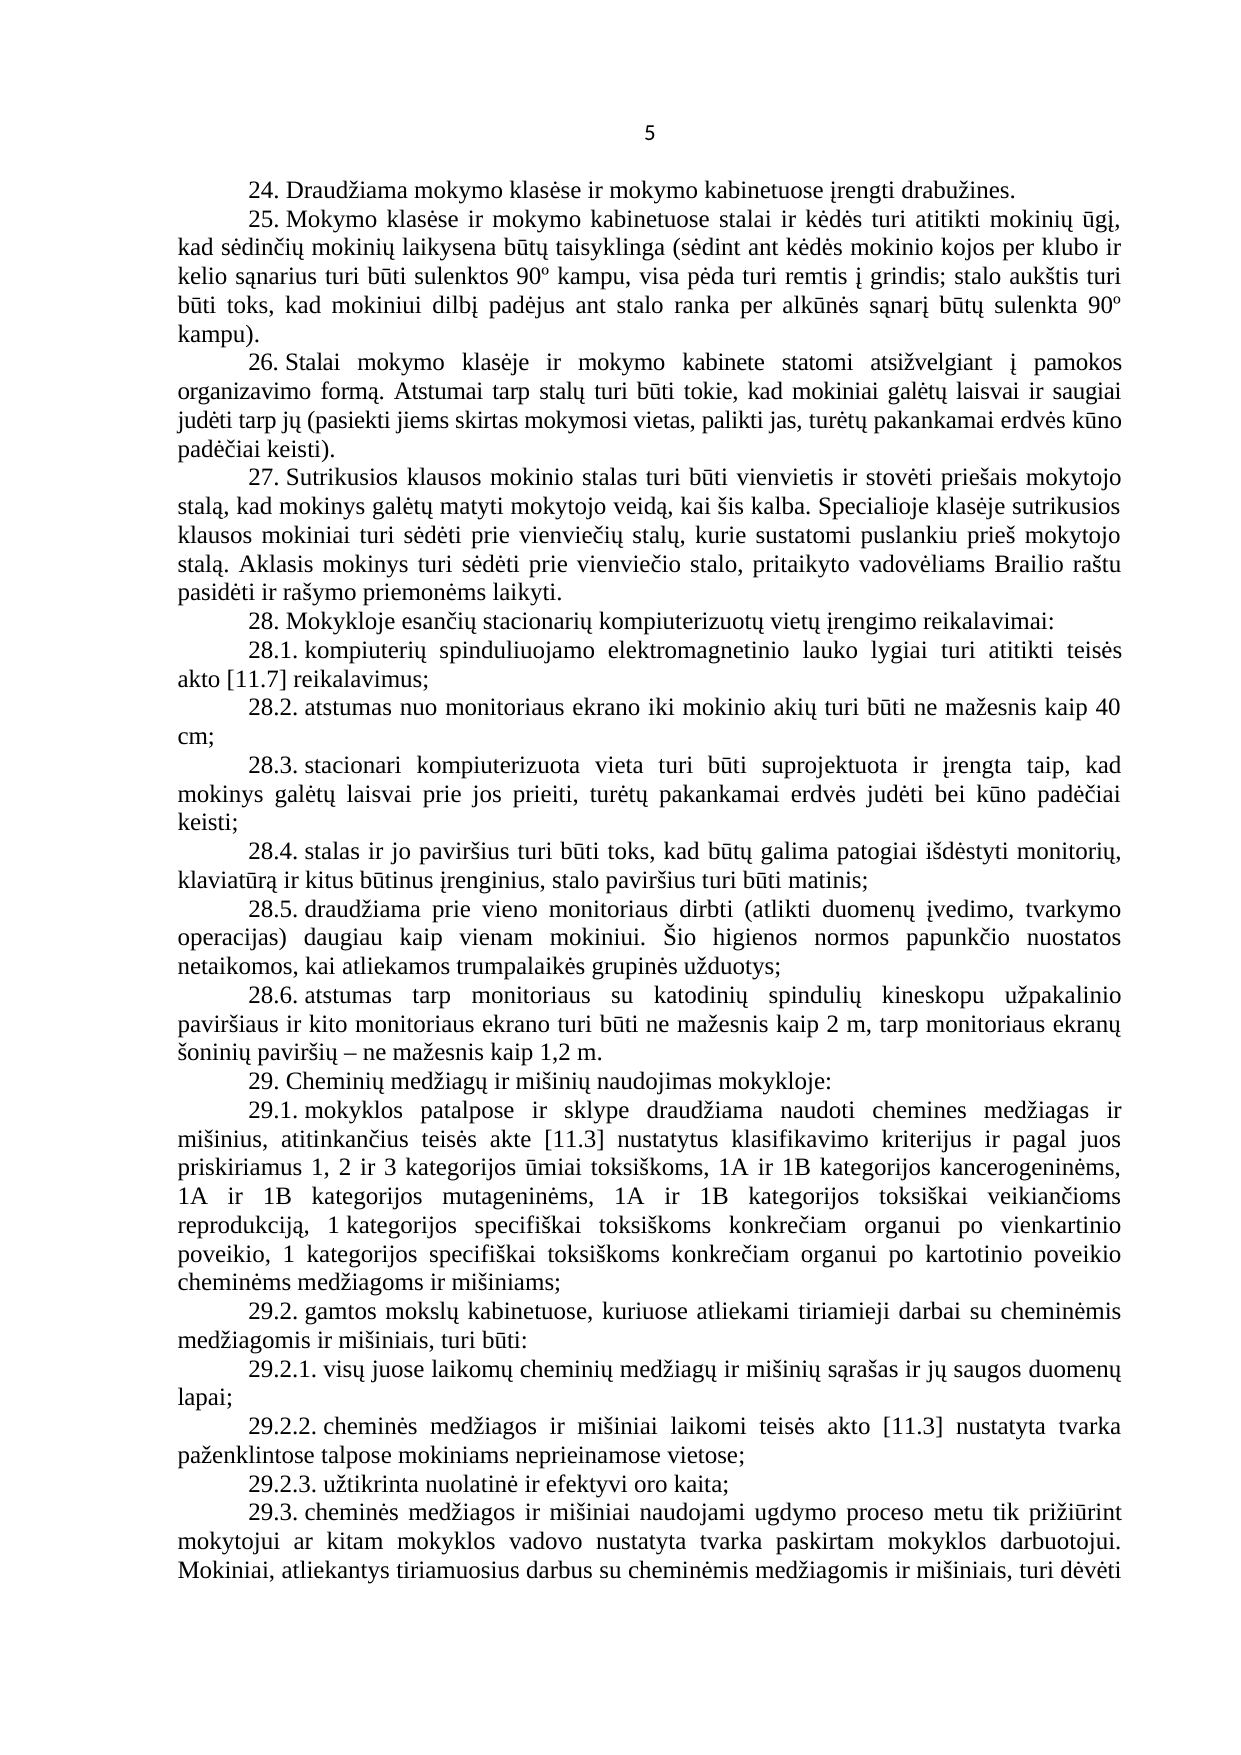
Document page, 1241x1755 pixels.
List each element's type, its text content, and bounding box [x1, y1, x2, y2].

text 29.2.3. užtikrinta nuolatinė ir efektyvi oro kaita; [177, 1469, 1122, 1497]
text 29.2. gamtos mokslų kabinetuose, kuriuose atliekami tiriamieji darbai su cheminėmis medžiagomis ir mišiniais, turi būti: [177, 1296, 1122, 1354]
text 28.3. stacionari kompiuterizuota vieta turi būti suprojektuota ir įrengta taip, kad mokinys galėtų laisvai prie jos prieiti, turėtų pakankamai erdvės judėti bei kūno padėčiai keisti; [177, 750, 1122, 836]
text 28.4. stalas ir jo paviršius turi būti toks, kad būtų galima patogiai išdėstyti monitorių, klaviatūrą ir kitus būtinus įrenginius, stalo paviršius turi būti matinis; [177, 836, 1122, 894]
text 29. Cheminių medžiagų ir mišinių naudojimas mokykloje: [177, 1066, 1122, 1095]
text 29.1. mokyklos patalpose ir sklype draudžiama naudoti chemines medžiagas ir mišinius, atitinkančius teisės akte [11.3] nustatytus klasifikavimo kriterijus ir pagal juos priskiriamus 1, 2 ir 3 kategorijos ūmiai toksiškoms, 1A ir 1B kategorijos kancerogeninėms, 1A ir 1B kategorijos mutageninėms, 1A ir 1B kategorijos toksiškai veikiančioms reprodukciją, 1 kategorijos specifiškai toksiškoms konkrečiam organui po vienkartinio poveikio, 1 kategorijos specifiškai toksiškoms konkrečiam organui po kartotinio poveikio cheminėms medžiagoms ir mišiniams; [177, 1095, 1122, 1296]
text 28. Mokykloje esančių stacionarių kompiuterizuotų vietų įrengimo reikalavimai: [177, 606, 1122, 635]
text 28.2. atstumas nuo monitoriaus ekrano iki mokinio akių turi būti ne mažesnis kaip 40 cm; [177, 692, 1122, 750]
text 26. Stalai mokymo klasėje ir mokymo kabinete statomi atsižvelgiant į pamokos organizavimo formą. Atstumai tarp stalų turi būti tokie, kad mokiniai galėtų laisvai ir saugiai judėti tarp jų (pasiekti jiems skirtas mokymosi vietas, palikti jas, turėtų pakankamai erdvės kūno padėčiai keisti). [177, 347, 1122, 462]
text 24. Draudžiama mokymo klasėse ir mokymo kabinetuose įrengti drabužines. [177, 175, 1122, 204]
text 29.2.1. visų juose laikomų cheminių medžiagų ir mišinių sąrašas ir jų saugos duomenų lapai; [177, 1354, 1122, 1411]
text 29.2.2. cheminės medžiagos ir mišiniai laikomi teisės akto [11.3] nustatyta tvarka paženklintose talpose mokiniams neprieinamose vietose; [177, 1411, 1122, 1469]
text 27. Sutrikusios klausos mokinio stalas turi būti vienvietis ir stovėti priešais mokytojo stalą, kad mokinys galėtų matyti mokytojo veidą, kai šis kalba. Specialioje klasėje sutrikusios klausos mokiniai turi sėdėti prie vienviečių stalų, kurie sustatomi puslankiu prieš mokytojo stalą. Aklasis mokinys turi sėdėti prie vienviečio stalo, pritaikyto vadovėliams Brailio raštu pasidėti ir rašymo priemonėms laikyti. [177, 462, 1122, 606]
text 28.6. atstumas tarp monitoriaus su katodinių spindulių kineskopu užpakalinio paviršiaus ir kito monitoriaus ekrano turi būti ne mažesnis kaip 2 m, tarp monitoriaus ekranų šoninių paviršių – ne mažesnis kaip 1,2 m. [177, 980, 1122, 1066]
text 28.5. draudžiama prie vieno monitoriaus dirbti (atlikti duomenų įvedimo, tvarkymo operacijas) daugiau kaip vienam mokiniui. Šio higienos normos papunkčio nuostatos netaikomos, kai atliekamos trumpalaikės grupinės užduotys; [177, 894, 1122, 980]
text 25. Mokymo klasėse ir mokymo kabinetuose stalai ir kėdės turi atitikti mokinių ūgį, kad sėdinčių mokinių laikysena būtų taisyklinga (sėdint ant kėdės mokinio kojos per klubo ir kelio sąnarius turi būti sulenktos 90º kampu, visa pėda turi remtis į grindis; stalo aukštis turi būti toks, kad mokiniui dilbį padėjus ant stalo ranka per alkūnės sąnarį būtų sulenkta 90º kampu). [177, 204, 1122, 347]
text 29.3. cheminės medžiagos ir mišiniai naudojami ugdymo proceso metu tik prižiūrint mokytojui ar kitam mokyklos vadovo nustatyta tvarka paskirtam mokyklos darbuotojui. Mokiniai, atliekantys tiriamuosius darbus su cheminėmis medžiagomis ir mišiniais, turi dėvėti [177, 1497, 1122, 1584]
text 28.1. kompiuterių spinduliuojamo elektromagnetinio lauko lygiai turi atitikti teisės akto [11.7] reikalavimus; [177, 635, 1122, 692]
